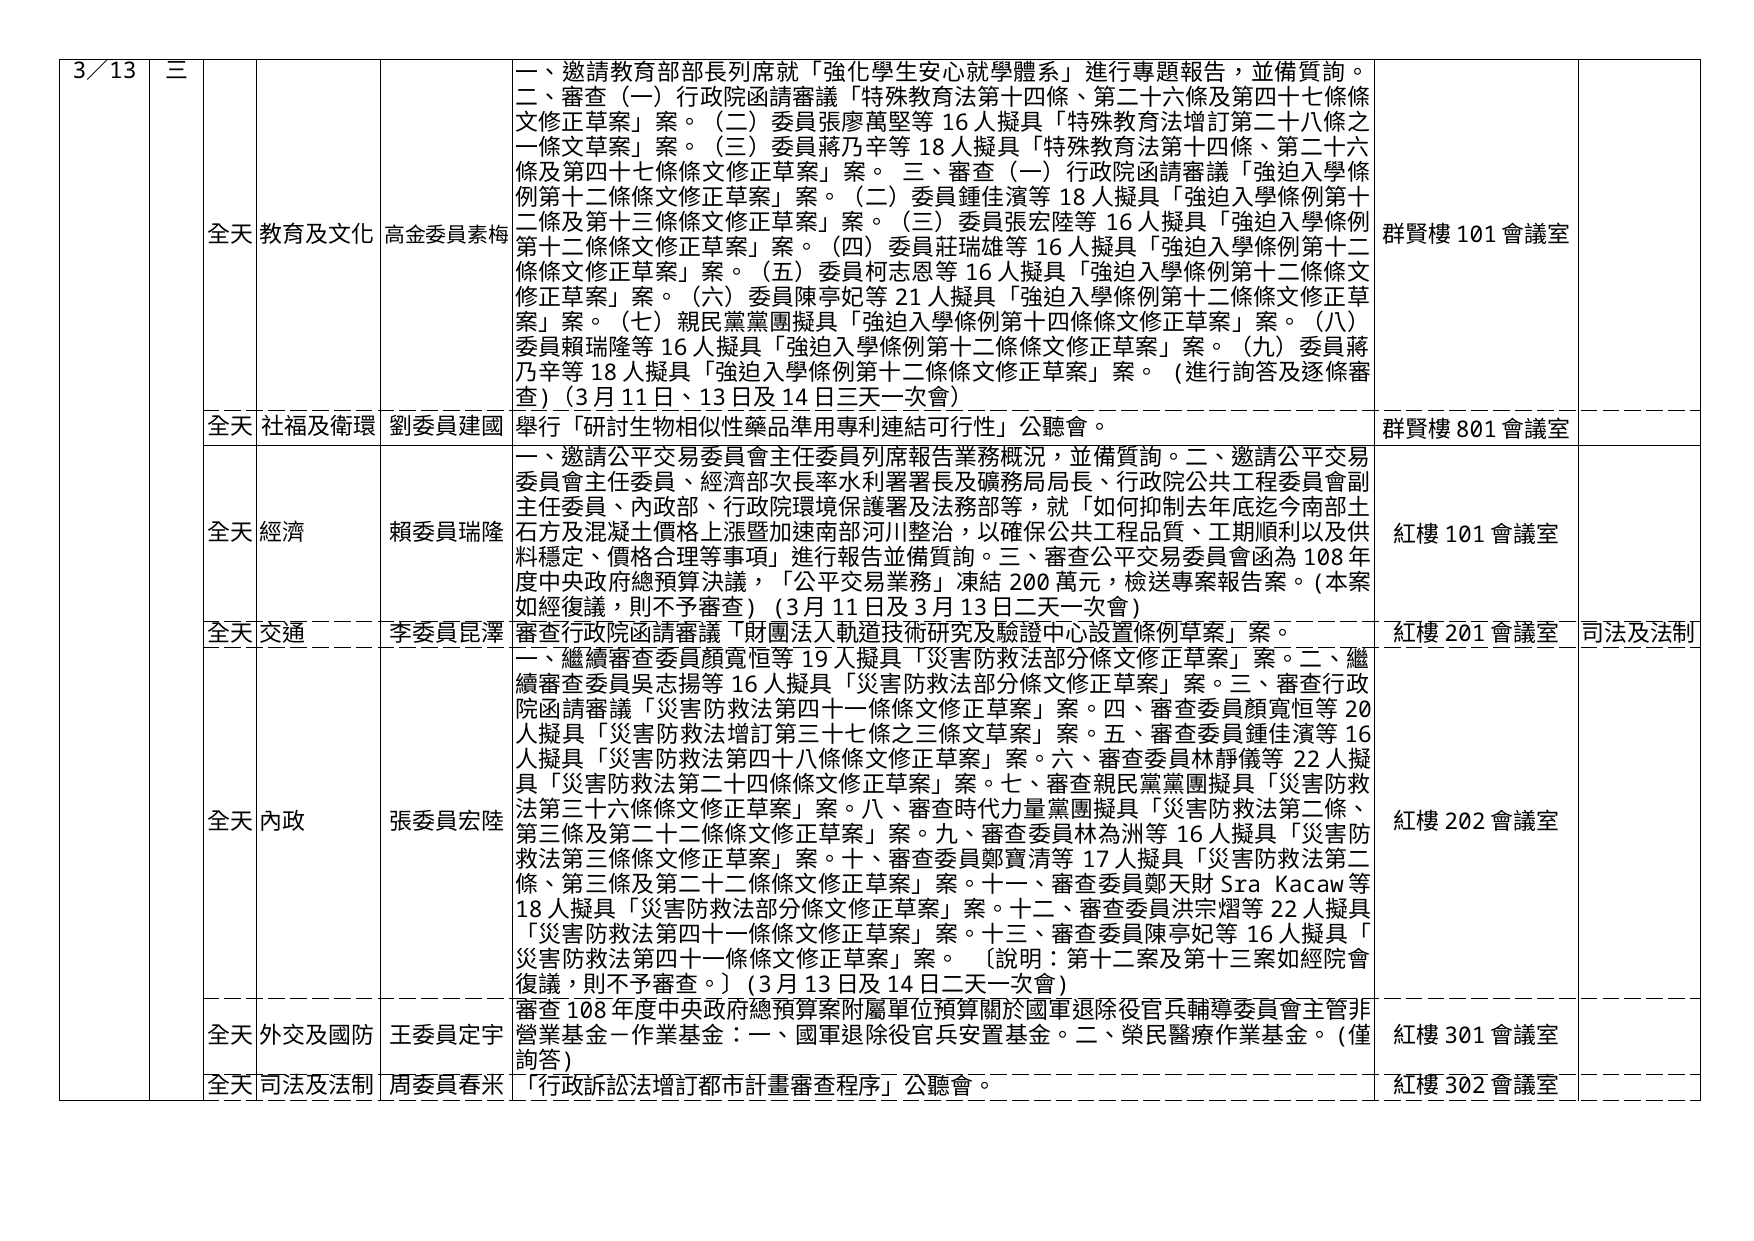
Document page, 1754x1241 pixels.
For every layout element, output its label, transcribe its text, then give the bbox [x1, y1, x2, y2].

table_cell 交通 [257, 621, 380, 647]
table_cell 外交及國防 [257, 998, 380, 1074]
table_cell 一、邀請公平交易委員會主任委員列席報告業務概況，並備質詢。二、邀請公平交易委員會主任委員、經濟部次長率水利署署長及礦務局局長、行政院公共工程委員會副主任委員、內政部、行政院環境保護署及法務部等，就「如何抑制去年底迄今南部土石方及混凝土價格上漲暨加速南部河川整治，以確保公共工程品質、工期順利以及供料穩定、價格合理等事項」進行報告並備質詢。三、審查公平交易委員會函為108年度中央政府總預算決議，「公平交易業務」凍結200萬元，檢送專案報告案。(本案如經復議，則不予審查) (3月11日及3月13日二天一次會) [513, 446, 1374, 621]
table_cell 社福及衛環 [257, 410, 380, 444]
table_cell 「行政訴訟法增訂都市計畫審查程序」公聽會。 [513, 1074, 1374, 1100]
table_cell 全天 [204, 446, 256, 621]
table_cell 王委員定宇 [381, 998, 512, 1074]
table_cell 全天 [204, 647, 256, 998]
table_cell [1579, 60, 1700, 410]
table_cell 內政 [257, 647, 380, 998]
table_cell 教育及文化 [257, 60, 380, 410]
table_cell 紅樓101會議室 [1375, 446, 1578, 621]
table_cell 賴委員瑞隆 [381, 446, 512, 621]
table_cell 3／13 [60, 60, 149, 1100]
table_cell 紅樓202會議室 [1375, 647, 1578, 998]
table_cell 一、繼續審查委員顏寬恒等19人擬具「災害防救法部分條文修正草案」案。二、繼續審查委員吳志揚等16人擬具「災害防救法部分條文修正草案」案。三、審查行政院函請審議「災害防救法第四十一條條文修正草案」案。四、審查委員顏寬恒等20人擬具「災害防救法增訂第三十七條之三條文草案」案。五、審查委員鍾佳濱等16人擬具「災害防救法第四十八條條文修正草案」案。六、審查委員林靜儀等22人擬具「災害防救法第二十四條條文修正草案」案。七、審查親民黨黨團擬具「災害防救法第三十六條條文修正草案」案。八、審查時代力量黨團擬具「災害防救法第二條、第三條及第二十二條條文修正草案」案。九、審查委員林為洲等16人擬具「災害防救法第三條條文修正草案」案。十、審查委員鄭寶清等17人擬具「災害防救法第二條、第三條及第二十二條條文修正草案」案。十一、審查委員鄭天財Sra Kacaw等18人擬具「災害防救法部分條文修正草案」案。十二、審查委員洪宗熠等22人擬具「災害防救法第四十一條條文修正草案」案。十三、審查委員陳亭妃等16人擬具「災害防救法第四十一條條文修正草案」案。 〔說明：第十二案及第十三案如經院會復議，則不予審查。〕(3月13日及14日二天一次會) [513, 647, 1374, 998]
table_cell 全天 [204, 621, 256, 647]
table_cell 李委員昆澤 [381, 621, 512, 647]
table_cell 全天 [204, 998, 256, 1074]
table_cell [1579, 1074, 1700, 1100]
table_cell 高金委員素梅 [381, 60, 512, 410]
table_cell 群賢樓801會議室 [1375, 410, 1578, 444]
table_cell 全天 [204, 60, 256, 410]
table_cell 劉委員建國 [381, 410, 512, 444]
table_cell 經濟 [257, 446, 380, 621]
table_cell [1579, 998, 1700, 1074]
table_cell [1579, 410, 1700, 444]
table_cell [1579, 446, 1700, 621]
table_cell 全天 [204, 1074, 256, 1100]
table_cell 紅樓302會議室 [1375, 1074, 1578, 1100]
table_cell 舉行「研討生物相似性藥品準用專利連結可行性」公聽會。 [513, 410, 1374, 444]
table_cell 三 [150, 60, 203, 1100]
table_cell 全天 [204, 410, 256, 444]
table_cell 司法及法制 [257, 1074, 380, 1100]
table_cell 周委員春米 [381, 1074, 512, 1100]
table_cell 一、邀請教育部部長列席就「強化學生安心就學體系」進行專題報告，並備質詢。 二、審查（一）行政院函請審議「特殊教育法第十四條、第二十六條及第四十七條條文修正草案」案。（二）委員張廖萬堅等16人擬具「特殊教育法增訂第二十八條之一條文草案」案。（三）委員蔣乃辛等18人擬具「特殊教育法第十四條、第二十六條及第四十七條條文修正草案」案。 三、審查（一）行政院函請審議「強迫入學條例第十二條條文修正草案」案。（二）委員鍾佳濱等18人擬具「強迫入學條例第十二條及第十三條條文修正草案」案。（三）委員張宏陸等16人擬具「強迫入學條例第十二條條文修正草案」案。（四）委員莊瑞雄等16人擬具「強迫入學條例第十二條條文修正草案」案。（五）委員柯志恩等16人擬具「強迫入學條例第十二條條文修正草案」案。（六）委員陳亭妃等21人擬具「強迫入學條例第十二條條文修正草案」案。（七）親民黨黨團擬具「強迫入學條例第十四條條文修正草案」案。（八）委員賴瑞隆等16人擬具「強迫入學條例第十二條條文修正草案」案。（九）委員蔣乃辛等18人擬具「強迫入學條例第十二條條文修正草案」案。 (進行詢答及逐條審查)（3月11日、13日及14日三天一次會） [513, 60, 1374, 410]
table_cell 群賢樓101會議室 [1375, 60, 1578, 410]
table_cell [1579, 647, 1700, 998]
table_cell 紅樓301會議室 [1375, 998, 1578, 1074]
table_cell 審查行政院函請審議「財團法人軌道技術研究及驗證中心設置條例草案」案。 [513, 621, 1374, 647]
table_cell 司法及法制 [1579, 621, 1700, 647]
table_cell 紅樓201會議室 [1375, 621, 1578, 647]
table_cell 審查108年度中央政府總預算案附屬單位預算關於國軍退除役官兵輔導委員會主管非營業基金－作業基金：一、國軍退除役官兵安置基金。二、榮民醫療作業基金。(僅詢答) [513, 998, 1374, 1074]
table_cell 張委員宏陸 [381, 647, 512, 998]
